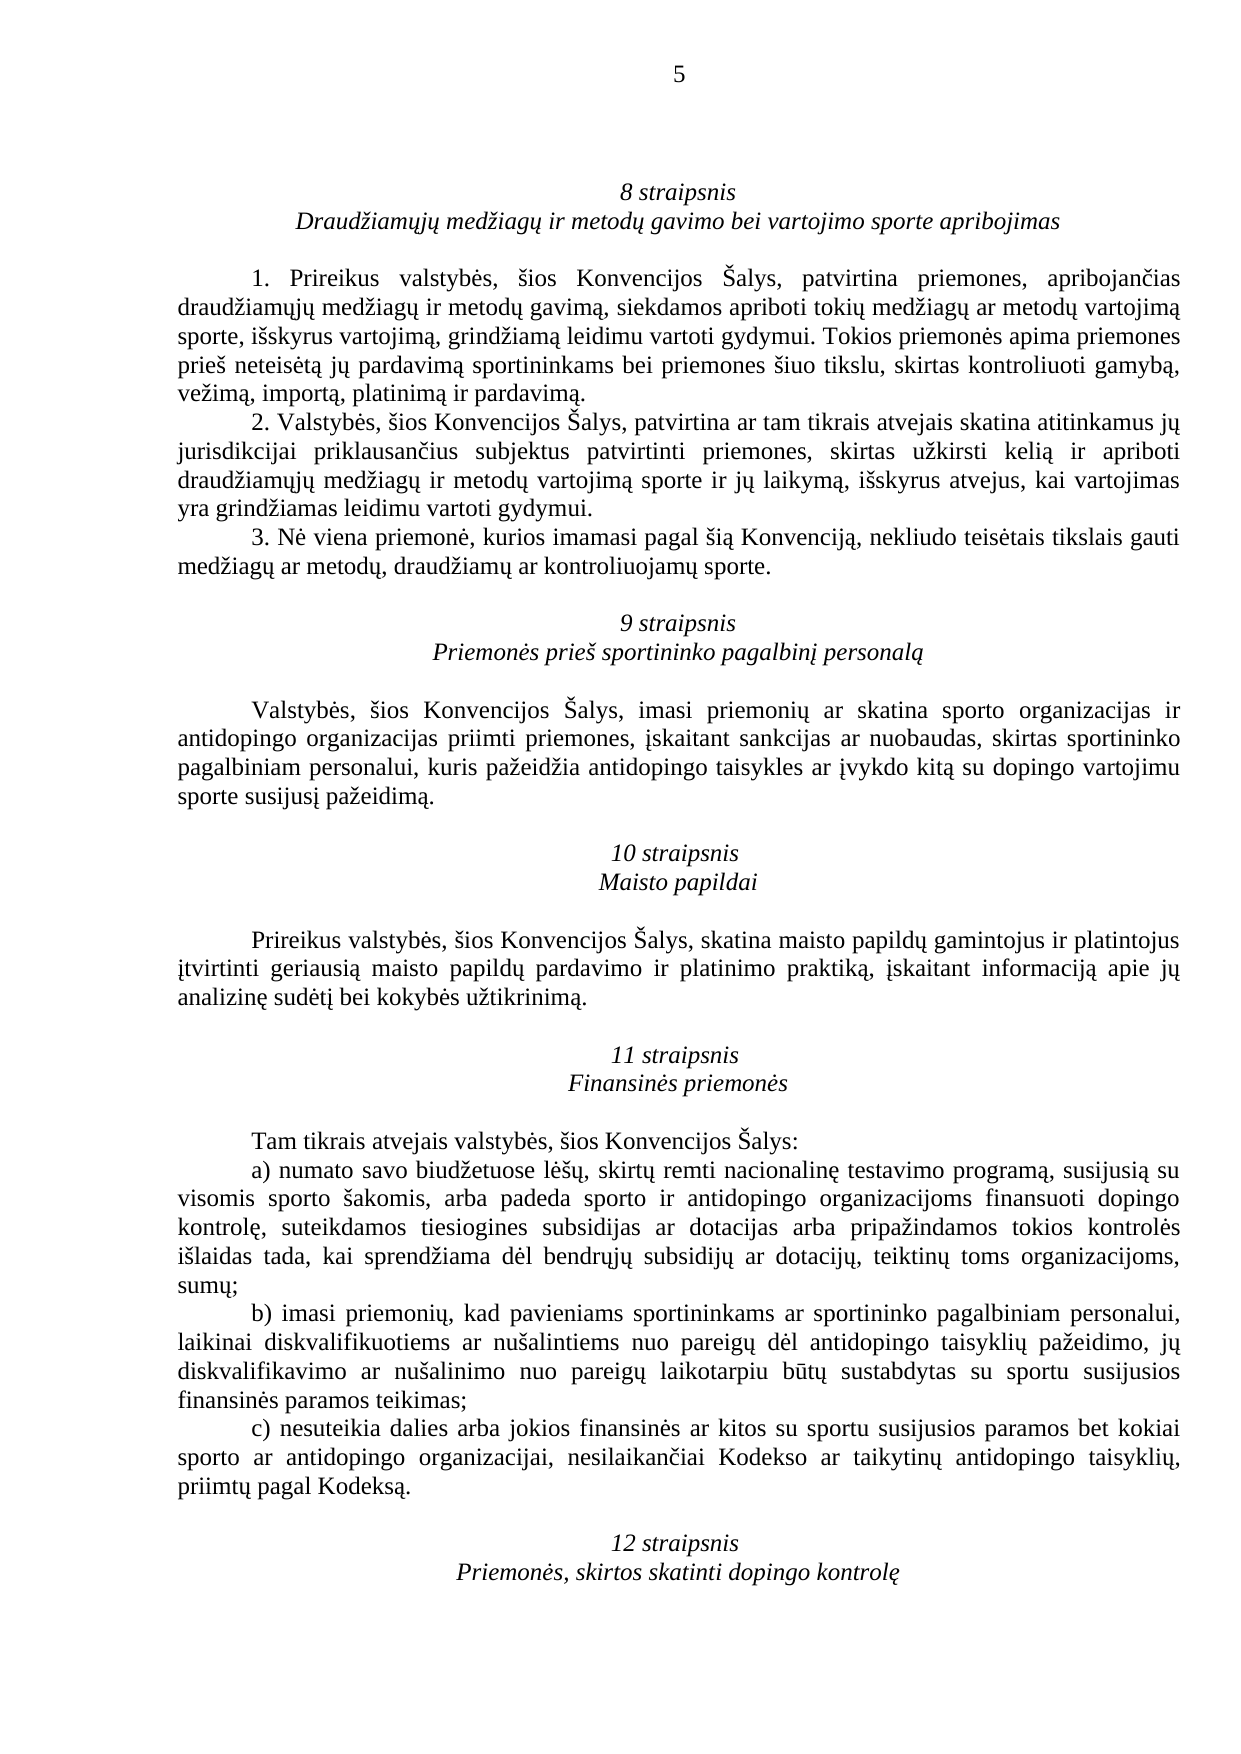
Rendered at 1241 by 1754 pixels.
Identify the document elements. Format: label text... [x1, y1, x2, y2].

text Maisto papildai [177, 867, 1181, 896]
text Valstybės, šios Konvencijos Šalys, imasi priemonių ar skatina sporto organizacijas ir antidopingo organizacijas priimti priemones, įskaitant sankcijas ar nuobaudas, skirtas sportininko pagalbiniam personalui, kuris pažeidžia antidopingo taisykles ar įvykdo kitą su dopingo vartojimu sporte susijusį pažeidimą. [177, 695, 1181, 810]
text Draudžiamųjų medžiagų ir metodų gavimo bei vartojimo sporte apribojimas [177, 206, 1181, 235]
text Priemonės prieš sportininko pagalbinį personalą [177, 637, 1181, 666]
text 12 straipsnis [177, 1528, 1181, 1557]
text Tam tikrais atvejais valstybės, šios Konvencijos Šalys: [177, 1126, 1181, 1155]
text a) numato savo biudžetuose lėšų, skirtų remti nacionalinę testavimo programą, susijusią su visomis sporto šakomis, arba padeda sporto ir antidopingo organizacijoms finansuoti dopingo kontrolę, suteikdamos tiesiogines subsidijas ar dotacijas arba pripažindamos tokios kontrolės išlaidas tada, kai sprendžiama dėl bendrųjų subsidijų ar dotacijų, teiktinų toms organizacijoms, sumų; [177, 1155, 1181, 1298]
text 2. Valstybės, šios Konvencijos Šalys, patvirtina ar tam tikrais atvejais skatina atitinkamus jų jurisdikcijai priklausančius subjektus patvirtinti priemones, skirtas užkirsti kelią ir apriboti draudžiamųjų medžiagų ir metodų vartojimą sporte ir jų laikymą, išskyrus atvejus, kai vartojimas yra grindžiamas leidimu vartoti gydymui. [177, 407, 1181, 522]
text c) nesuteikia dalies arba jokios finansinės ar kitos su sportu susijusios paramos bet kokiai sporto ar antidopingo organizacijai, nesilaikančiai Kodekso ar taikytinų antidopingo taisyklių, priimtų pagal Kodeksą. [177, 1413, 1181, 1500]
text 10 straipsnis [177, 838, 1181, 867]
text Priemonės, skirtos skatinti dopingo kontrolę [177, 1557, 1181, 1586]
text 1. Prireikus valstybės, šios Konvencijos Šalys, patvirtina priemones, apribojančias draudžiamųjų medžiagų ir metodų gavimą, siekdamos apriboti tokių medžiagų ar metodų vartojimą sporte, išskyrus vartojimą, grindžiamą leidimu vartoti gydymui. Tokios priemonės apima priemones prieš neteisėtą jų pardavimą sportininkams bei priemones šiuo tikslu, skirtas kontroliuoti gamybą, vežimą, importą, platinimą ir pardavimą. [177, 263, 1181, 407]
text b) imasi priemonių, kad pavieniams sportininkams ar sportininko pagalbiniam personalui, laikinai diskvalifikuotiems ar nušalintiems nuo pareigų dėl antidopingo taisyklių pažeidimo, jų diskvalifikavimo ar nušalinimo nuo pareigų laikotarpiu būtų sustabdytas su sportu susijusios finansinės paramos teikimas; [177, 1298, 1181, 1413]
text 9 straipsnis [177, 608, 1181, 637]
text Finansinės priemonės [177, 1068, 1181, 1097]
text 3. Nė viena priemonė, kurios imamasi pagal šią Konvenciją, nekliudo teisėtais tikslais gauti medžiagų ar metodų, draudžiamų ar kontroliuojamų sporte. [177, 522, 1181, 580]
text 11 straipsnis [177, 1040, 1181, 1068]
text 8 straipsnis [177, 177, 1181, 206]
text Prireikus valstybės, šios Konvencijos Šalys, skatina maisto papildų gamintojus ir platintojus įtvirtinti geriausią maisto papildų pardavimo ir platinimo praktiką, įskaitant informaciją apie jų analizinę sudėtį bei kokybės užtikrinimą. [177, 925, 1181, 1011]
